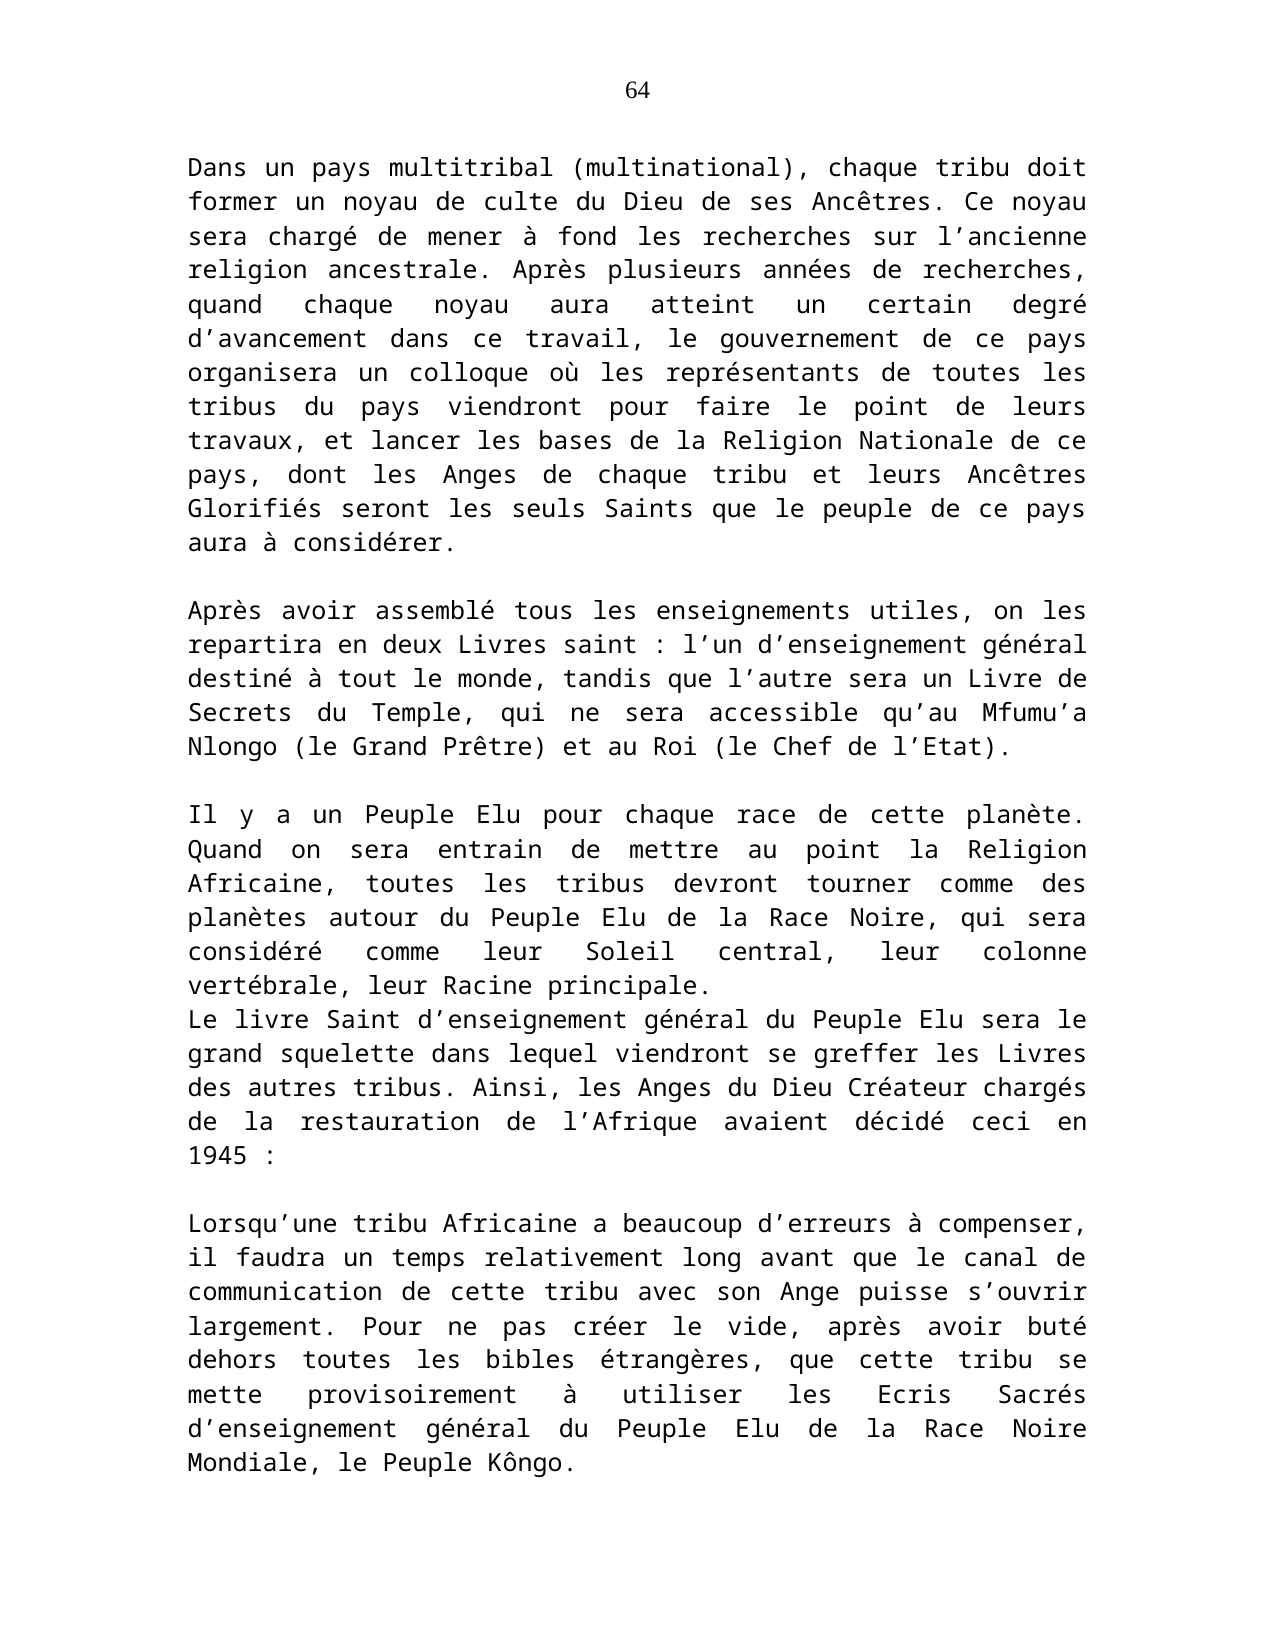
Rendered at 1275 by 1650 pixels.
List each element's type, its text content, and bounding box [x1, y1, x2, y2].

text Le livre Saint d’enseignement général du Peuple Elu sera le grand squelette dans lequel viendront se greffer les Livres des autres tribus. Ainsi, les Anges du Dieu Créateur chargés de la restauration de l’Afrique avaient décidé ceci en 1945 : [187, 1002, 1087, 1172]
text Dans un pays multitribal (multinational), chaque tribu doit former un noyau de culte du Dieu de ses Ancêtres. Ce noyau sera chargé de mener à fond les recherches sur l’ancienne religion ancestrale. Après plusieurs années de recherches, quand chaque noyau aura atteint un certain degré d’avancement dans ce travail, le gouvernement de ce pays organisera un colloque où les représentants de toutes les tribus du pays viendront pour faire le point de leurs travaux, et lancer les bases de la Religion Nationale de ce pays, dont les Anges de chaque tribu et leurs Ancêtres Glorifiés seront les seuls Saints que le peuple de ce pays aura à considérer. [187, 150, 1087, 559]
text Après avoir assemblé tous les enseignements utiles, on les repartira en deux Livres saint : l’un d’enseignement général destiné à tout le monde, tandis que l’autre sera un Livre de Secrets du Temple, qui ne sera accessible qu’au Mfumu’a Nlongo (le Grand Prêtre) et au Roi (le Chef de l’Etat). [187, 593, 1087, 763]
text Il y a un Peuple Elu pour chaque race de cette planète. Quand on sera entrain de mettre au point la Religion Africaine, toutes les tribus devront tourner comme des planètes autour du Peuple Elu de la Race Noire, qui sera considéré comme leur Soleil central, leur colonne vertébrale, leur Racine principale. [187, 797, 1087, 1002]
text Lorsqu’une tribu Africaine a beaucoup d’erreurs à compenser, il faudra un temps relativement long avant que le canal de communication de cette tribu avec son Ange puisse s’ouvrir largement. Pour ne pas créer le vide, après avoir buté dehors toutes les bibles étrangères, que cette tribu se mette provisoirement à utiliser les Ecris Sacrés d’enseignement général du Peuple Elu de la Race Noire Mondiale, le Peuple Kôngo. [187, 1206, 1087, 1478]
